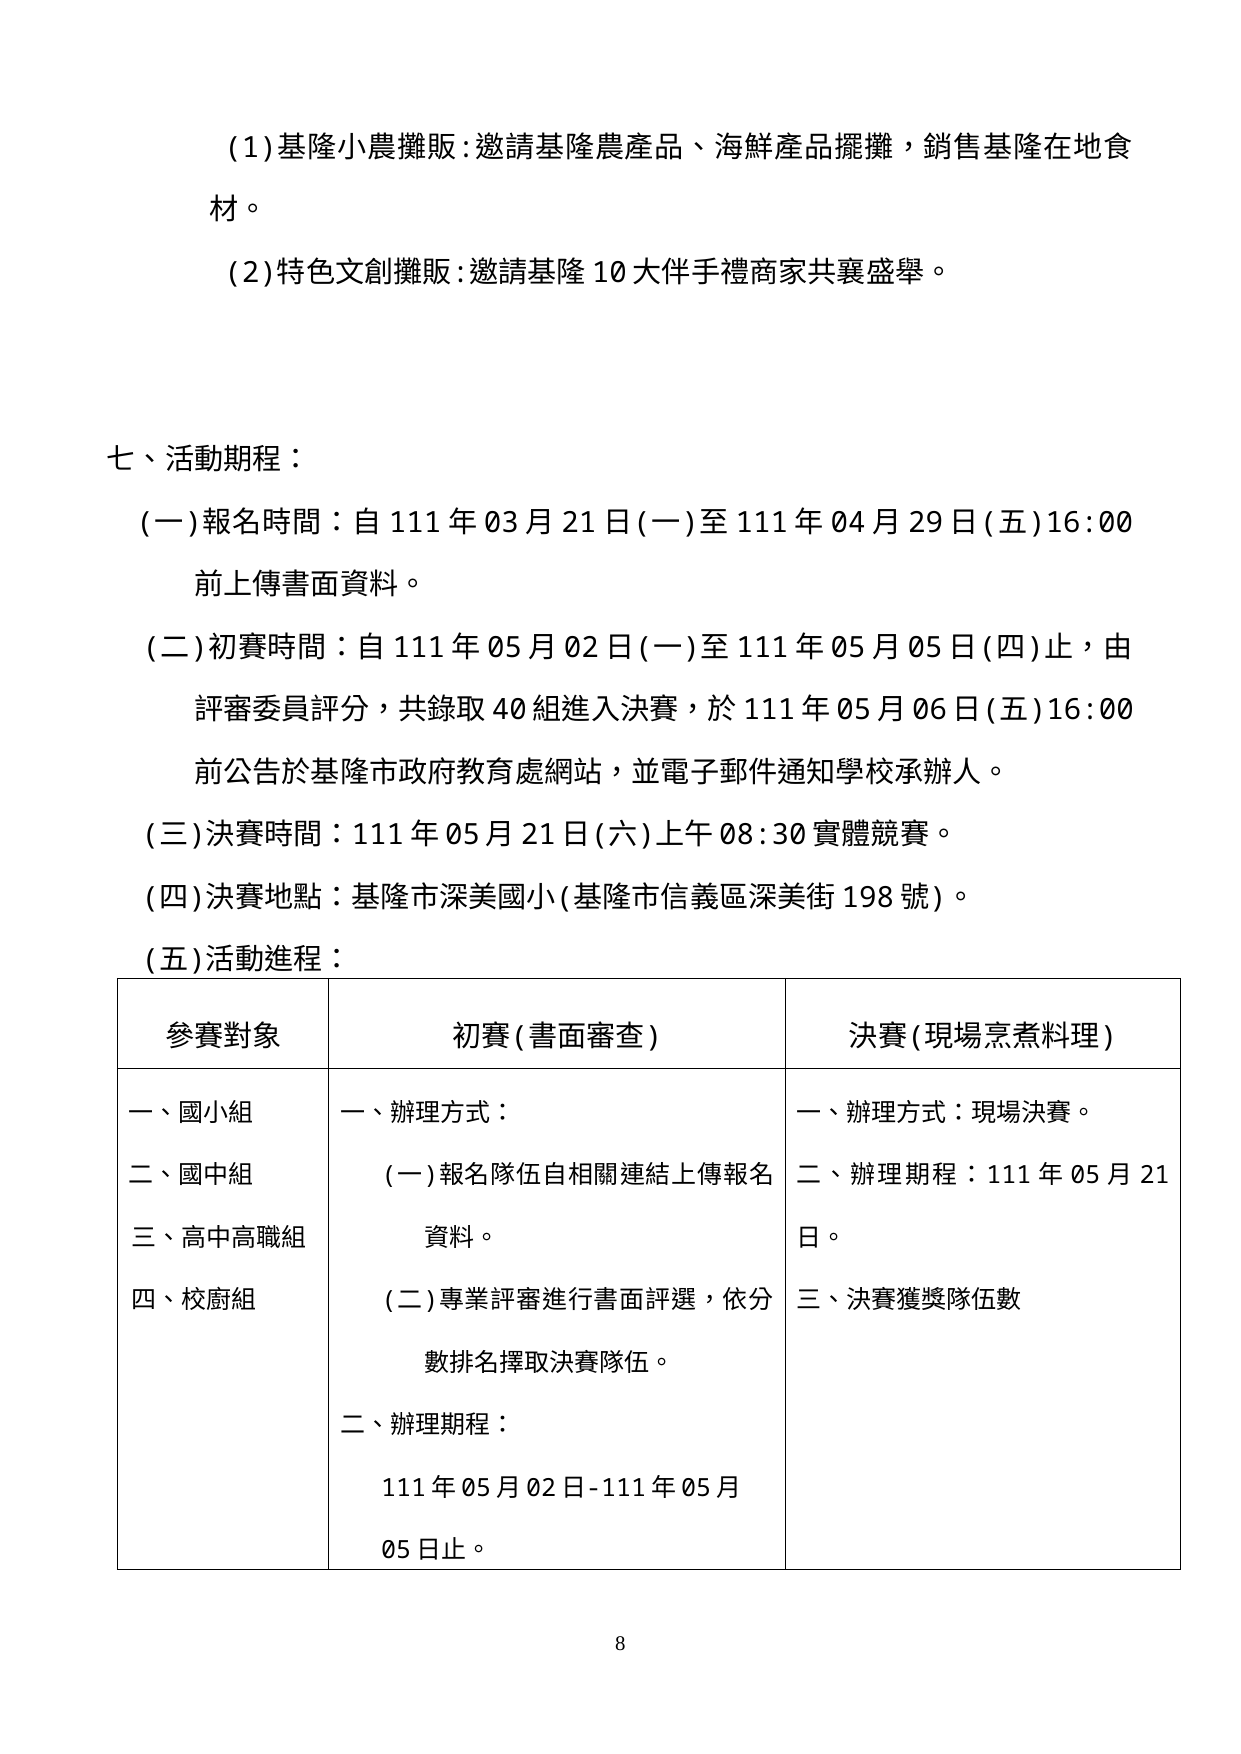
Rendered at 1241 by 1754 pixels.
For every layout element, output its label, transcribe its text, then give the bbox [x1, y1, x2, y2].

text 七、活動期程： [106, 415, 1134, 478]
table_cell 一、辦理方式：現場決賽。 二、辦理期程：111年05月21日。 三、決賽獲獎隊伍數 [786, 1069, 1180, 1569]
table_header 參賽對象 [118, 979, 328, 1068]
text (四)決賽地點：基隆市深美國小(基隆市信義區深美街198號)。 [106, 853, 1134, 915]
text (1)基隆小農攤販:邀請基隆農產品、海鮮產品擺攤，銷售基隆在地食材。 [209, 103, 1134, 228]
text (一)報名時間：自111年03月21日(一)至111年04月29日(五)16:00前上傳書面資料。 [136, 478, 1134, 603]
table_header 決賽(現場烹煮料理) [786, 979, 1180, 1068]
text (二)初賽時間：自111年05月02日(一)至111年05月05日(四)止，由評審委員評分，共錄取40組進入決賽，於111年05月06日(五)16:00前公告於基隆市政府教育處網站，並電子郵件通知學校承辦人。 [106, 603, 1134, 790]
text (五)活動進程： [106, 915, 1134, 978]
text (三)決賽時間：111年05月21日(六)上午08:30實體競賽。 [106, 790, 1134, 853]
table_header 初賽(書面審查) [329, 979, 785, 1068]
text (2)特色文創攤販:邀請基隆10大伴手禮商家共襄盛舉。 [209, 228, 1134, 290]
table_cell 一、國小組 二、國中組 三、高中高職組 四、校廚組 [118, 1069, 328, 1569]
table_cell 一、辦理方式： (一)報名隊伍自相關連結上傳報名資料。 (二)專業評審進行書面評選，依分數排名擇取決賽隊伍。 二、辦理期程： 111年05月02日-111年05月05日止。 [329, 1069, 785, 1569]
